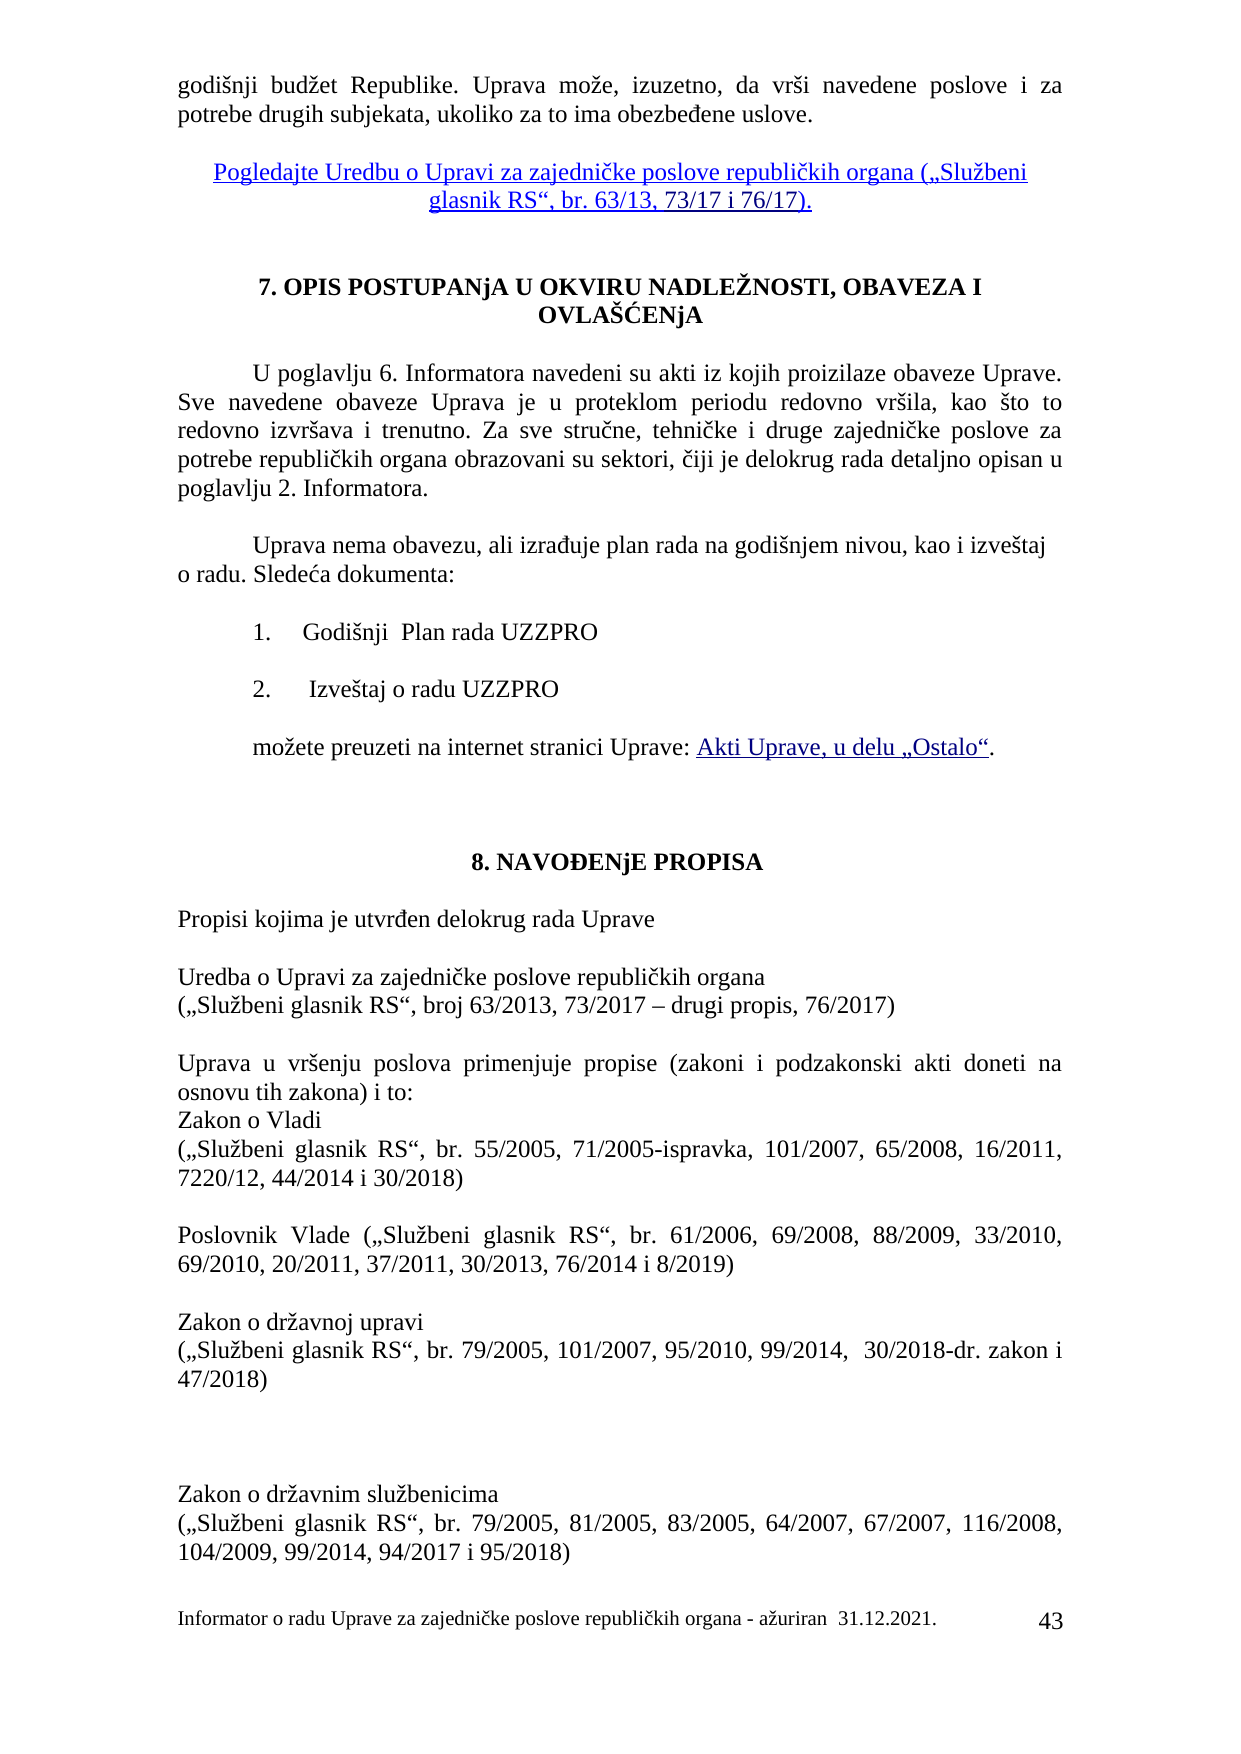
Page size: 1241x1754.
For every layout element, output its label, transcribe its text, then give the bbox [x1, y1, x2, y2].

text godišnji budžet Republike. Uprava može, izuzetno, da vrši navedene poslove i za potrebe drugih subjekata, ukoliko za to ima obezbeđene uslove. [177, 70, 1063, 128]
text („Službeni glasnik RS“, broj 63/2013, 73/2017 – drugi propis, 76/2017) [177, 990, 1063, 1019]
text Uredba o Upravi za zajedničke poslove republičkih organa [177, 962, 1063, 990]
text Propisi kojima je utvrđen delokrug rada Uprave [177, 904, 1063, 933]
text Pogledajte Uredbu o Upravi za zajedničke poslove republičkih organa („Službeni glasnik RS“, br. 63/13, 73/17 i 76/17). [177, 157, 1063, 214]
text 7. OPIS POSTUPANјA U OKVIRU NADLEŽNOSTI, OBAVEZA I OVLAŠĆENјA [177, 272, 1063, 329]
text Uprava u vršenju poslova primenjuje propise (zakoni i podzakonski akti doneti na osnovu tih zakona) i to: [177, 1048, 1063, 1105]
text Zakon o Vladi [177, 1105, 1063, 1134]
text („Službeni glasnik RS“, br. 79/2005, 101/2007, 95/2010, 99/2014, 30/2018-dr. zakon i 47/2018) [177, 1335, 1063, 1393]
text Zakon o državnoj upravi [177, 1307, 1063, 1335]
text 8. NAVOĐENјE PROPISA [177, 847, 1063, 875]
text („Službeni glasnik RS“, br. 79/2005, 81/2005, 83/2005, 64/2007, 67/2007, 116/2008, 104/2009, 99/2014, 94/2017 i 95/2018) [177, 1508, 1063, 1565]
text („Službeni glasnik RS“, br. 55/2005, 71/2005-ispravka, 101/2007, 65/2008, 16/2011, 7220/12, 44/2014 i 30/2018) [177, 1134, 1063, 1192]
text Zakon o državnim službenicima [177, 1479, 1063, 1508]
text Poslovnik Vlade („Službeni glasnik RS“, br. 61/2006, 69/2008, 88/2009, 33/2010, 69/2010, 20/2011, 37/2011, 30/2013, 76/2014 i 8/2019) [177, 1220, 1063, 1278]
text možete preuzeti na internet stranici Uprave: Akti Uprave, u delu „Ostalo“. [177, 732, 1063, 760]
text 2. Izveštaj o radu UZZPRO [177, 674, 1063, 703]
text U poglavlјu 6. Informatora navedeni su akti iz kojih proizilaze obaveze Uprave. Sve navedene obaveze Uprava je u proteklom periodu redovno vršila, kao što to redovno izvršava i trenutno. Za sve stručne, tehničke i druge zajedničke poslove za potrebe republičkih organa obrazovani su sektori, čiji je delokrug rada detalјno opisan u poglavlјu 2. Informatora. [177, 358, 1063, 502]
list Godišnji Plan rada UZZPRO [252, 617, 1063, 645]
text Uprava nema obavezu, ali izrađuje plan rada na godišnjem nivou, kao i izveštaj o radu. Sledeća dokumenta: [177, 530, 1063, 588]
